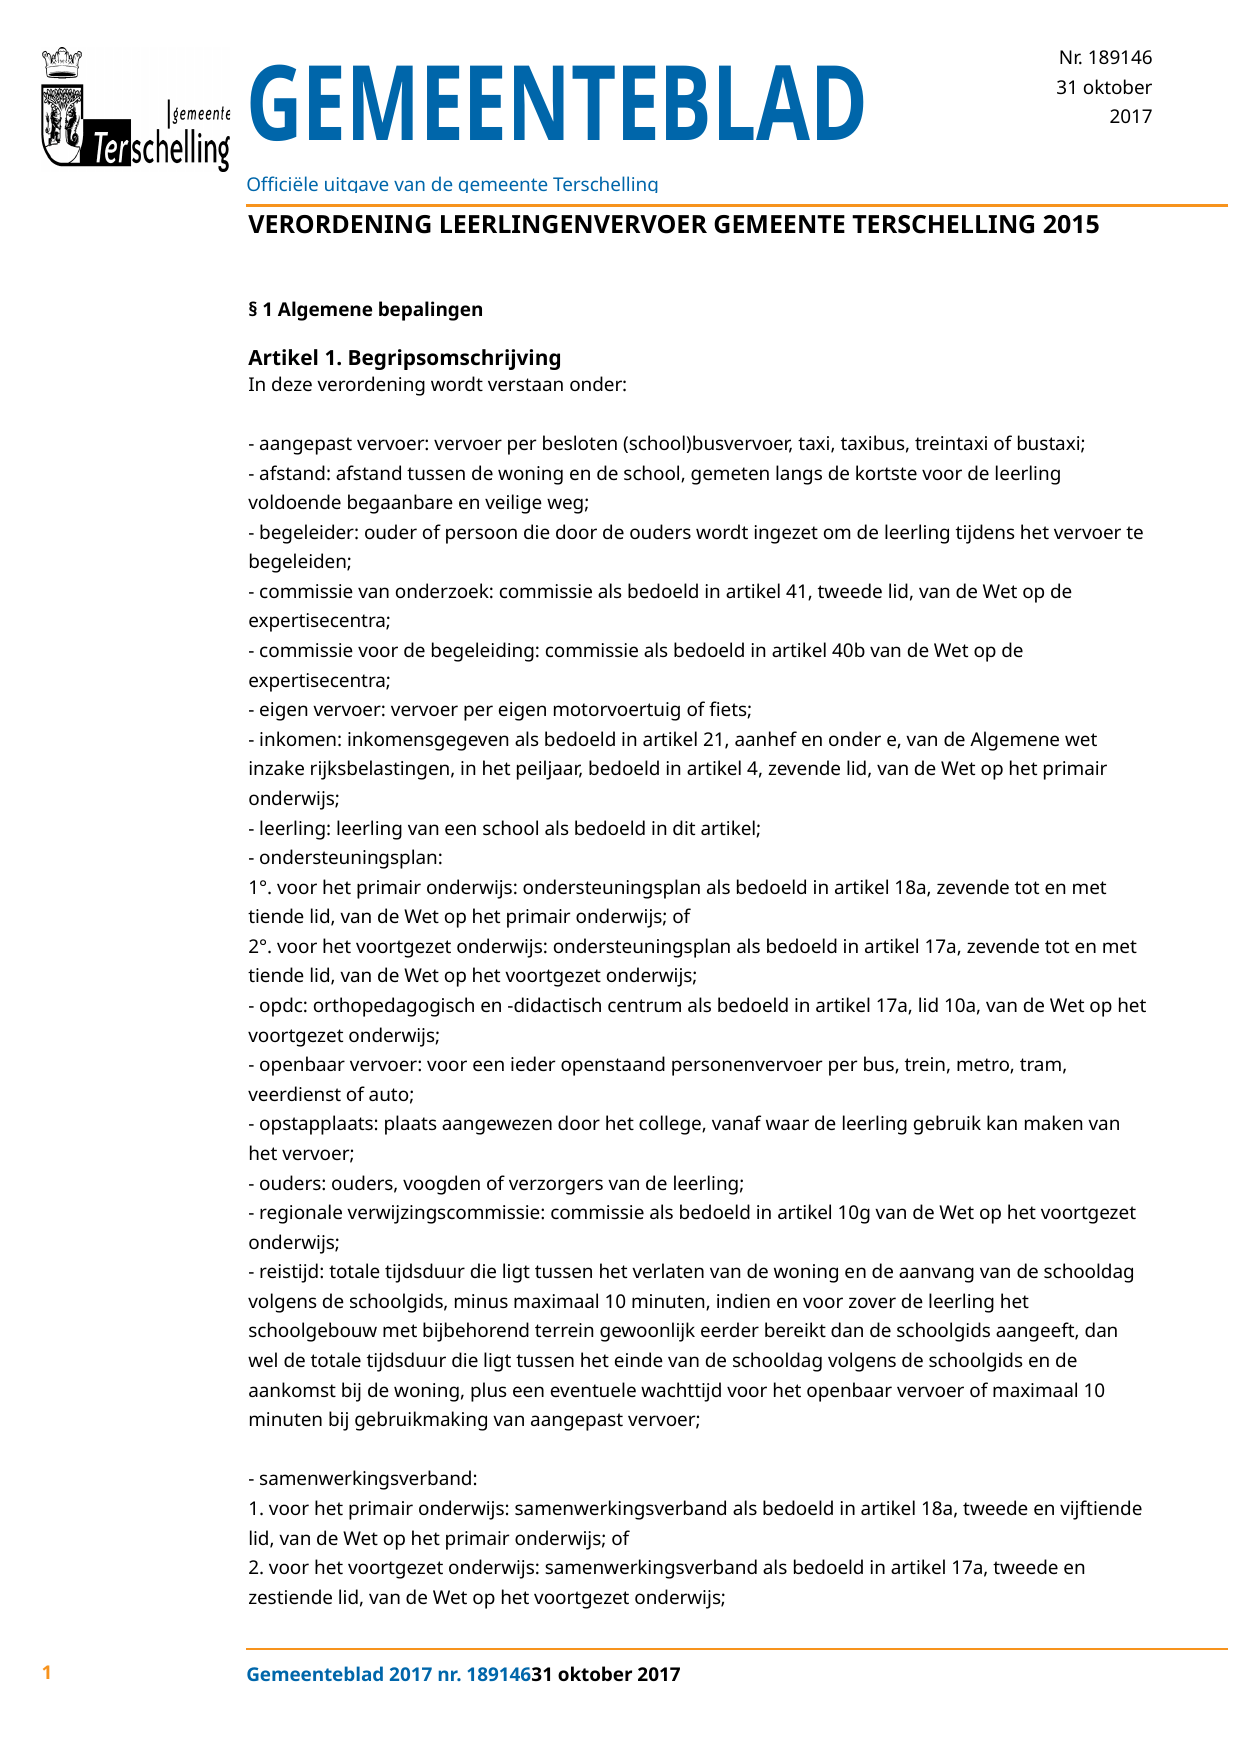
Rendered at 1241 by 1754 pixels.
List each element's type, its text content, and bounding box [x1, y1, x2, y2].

text - opstapplaats: plaats aangewezen door het college, vanaf waar de leerling gebruik kan maken van het vervoer; [248, 1111, 1152, 1166]
text - ondersteuningsplan: [248, 844, 1152, 870]
text - regionale verwijzingscommissie: commissie als bedoeld in artikel 10g van de Wet op het voortgezet onderwijs; [248, 1199, 1152, 1255]
text 2°. voor het voortgezet onderwijs: ondersteuningsplan als bedoeld in artikel 17a, zevende tot en met tiende lid, van de Wet op het voortgezet onderwijs; [248, 933, 1152, 988]
picture [41, 47, 231, 172]
text - commissie van onderzoek: commissie als bedoeld in artikel 41, tweede lid, van de Wet op de expertisecentra; [248, 578, 1152, 633]
text - opdc: orthopedagogisch en -didactisch centrum als bedoeld in artikel 17a, lid 10a, van de Wet op het voortgezet onderwijs; [248, 992, 1152, 1048]
text - aangepast vervoer: vervoer per besloten (school)busvervoer, taxi, taxibus, treintaxi of bustaxi; [248, 430, 1152, 456]
text - leerling: leerling van een school als bedoeld in dit artikel; [248, 815, 1152, 841]
text - openbaar vervoer: voor een ieder openstaand personenvervoer per bus, trein, metro, tram, veerdienst of auto; [248, 1051, 1152, 1107]
text In deze verordening wordt verstaan onder: [248, 371, 1152, 397]
text - commissie voor de begeleiding: commissie als bedoeld in artikel 40b van de Wet op de expertisecentra; [248, 637, 1152, 693]
text 2. voor het voortgezet onderwijs: samenwerkingsverband als bedoeld in artikel 17a, tweede en zestiende lid, van de Wet op het voortgezet onderwijs; [248, 1554, 1152, 1610]
text - ouders: ouders, voogden of verzorgers van de leerling; [248, 1170, 1152, 1196]
text - afstand: afstand tussen de woning en de school, gemeten langs de kortste voor de leerling voldoende begaanbare en veilige weg; [248, 460, 1152, 515]
text - reistijd: totale tijdsduur die ligt tussen het verlaten van de woning en de aanvang van de schooldag volgens de schoolgids, minus maximaal 10 minuten, indien en voor zover de leerling het schoolgebouw met bijbehorend terrein gewoonlijk eerder bereikt dan de schoolgids aangeeft, dan wel de totale tijdsduur die ligt tussen het einde van de schooldag volgens de schoolgids en de aankomst bij de woning, plus een eventuele wachttijd voor het openbaar vervoer of maximaal 10 minuten bij gebruikmaking van aangepast vervoer; [248, 1258, 1152, 1432]
text Artikel 1. Begripsomschrijving [248, 343, 1152, 371]
text - begeleider: ouder of persoon die door de ouders wordt ingezet om de leerling tijdens het vervoer te begeleiden; [248, 519, 1152, 574]
text - eigen vervoer: vervoer per eigen motorvoertuig of fiets; [248, 696, 1152, 722]
text § 1 Algemene bepalingen [248, 296, 1152, 322]
text 1. voor het primair onderwijs: samenwerkingsverband als bedoeld in artikel 18a, tweede en vijftiende lid, van de Wet op het primair onderwijs; of [248, 1495, 1152, 1551]
text - inkomen: inkomensgegeven als bedoeld in artikel 21, aanhef en onder e, van de Algemene wet inzake rijksbelastingen, in het peiljaar, bedoeld in artikel 4, zevende lid, van de Wet op het primair onderwijs; [248, 726, 1152, 811]
text VERORDENING LEERLINGENVERVOER GEMEENTE TERSCHELLING 2015 [248, 207, 1152, 241]
text 1°. voor het primair onderwijs: ondersteuningsplan als bedoeld in artikel 18a, zevende tot en met tiende lid, van de Wet op het primair onderwijs; of [248, 874, 1152, 929]
text - samenwerkingsverband: [248, 1466, 1152, 1491]
